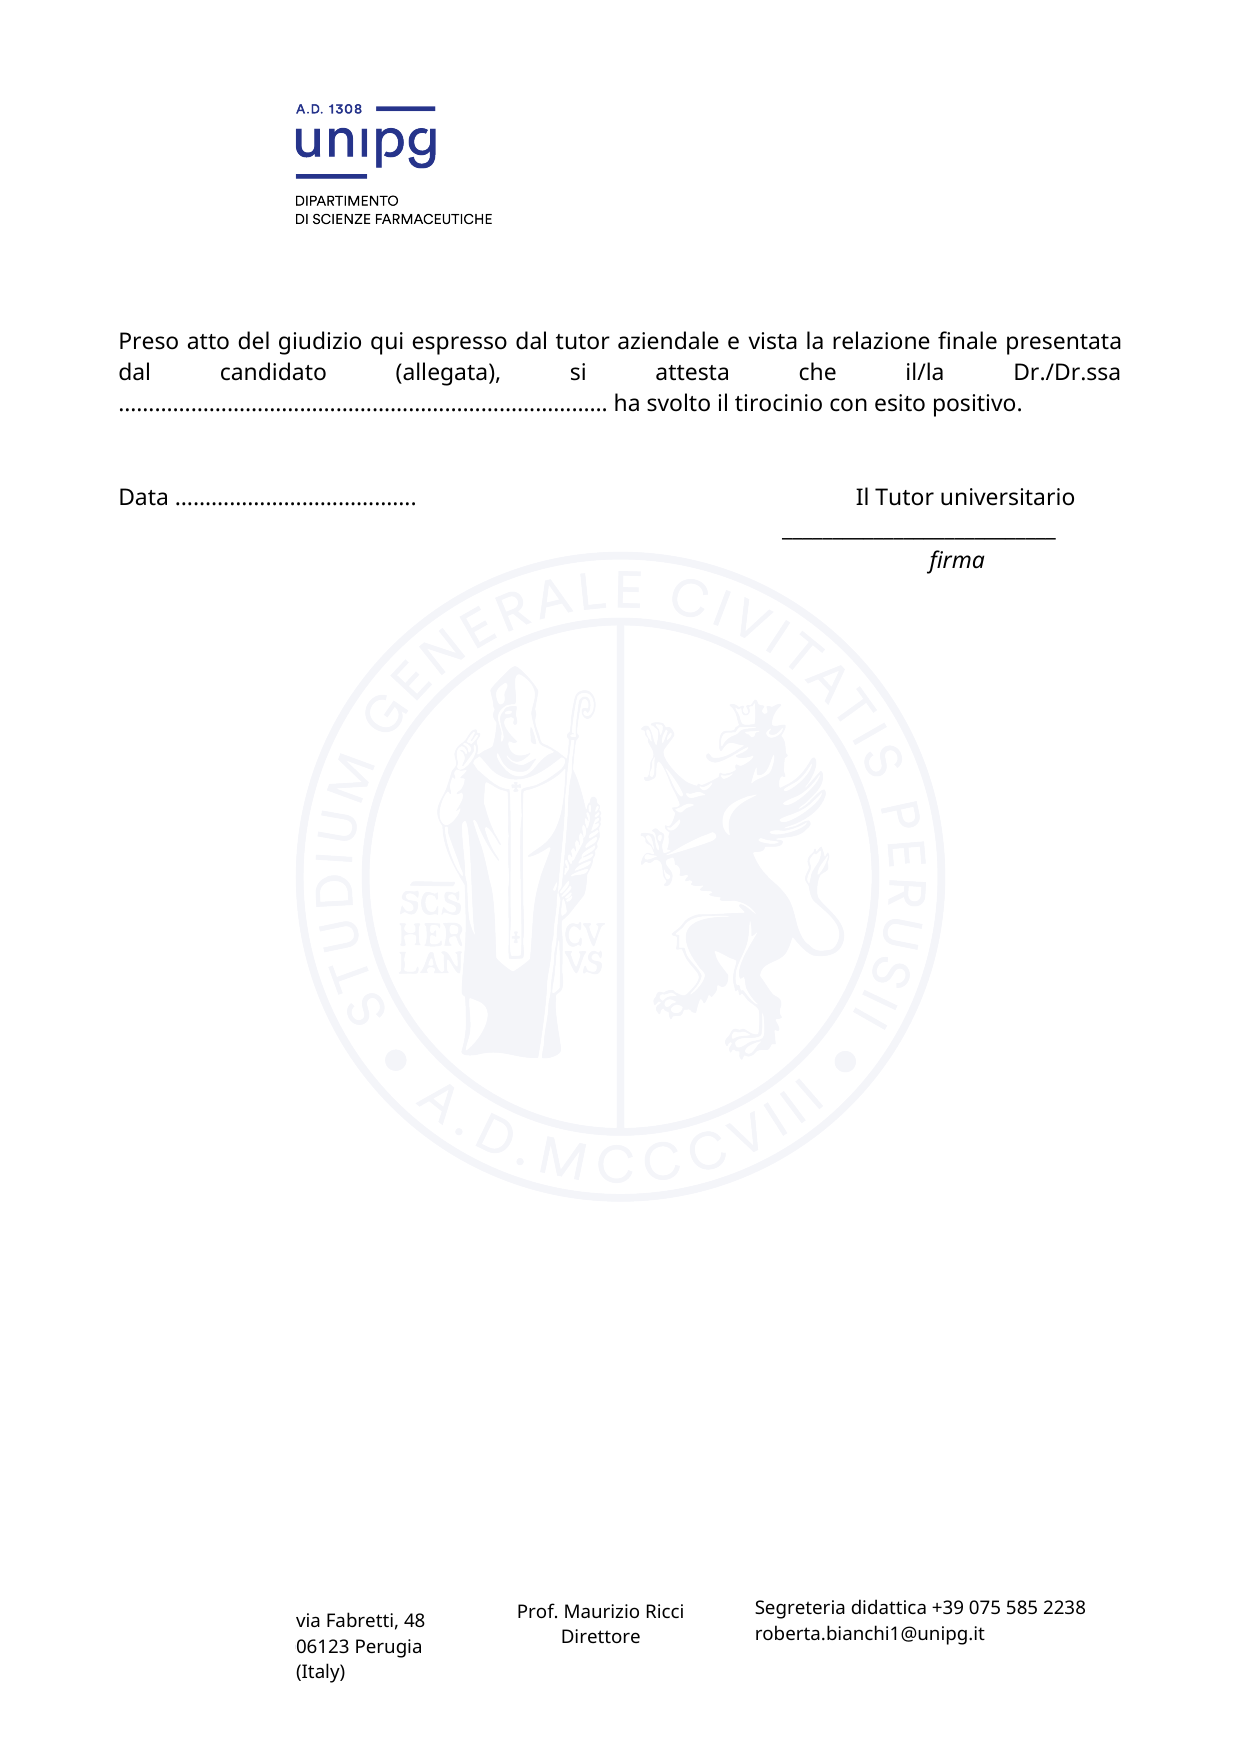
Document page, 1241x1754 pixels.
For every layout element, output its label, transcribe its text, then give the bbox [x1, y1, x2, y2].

text Data …………………………………. Il Tutor universitario [118, 481, 1122, 512]
text firma [118, 544, 1122, 575]
text ___________________________ [118, 512, 1122, 544]
text Preso atto del giudizio qui espresso dal tutor aziendale e vista la relazione finale presentata dal candidato (allegata), si attesta che il/la Dr./Dr.ssa ……………………………………………………………………… ha svolto il tirocinio con esito positivo. [118, 325, 1122, 419]
